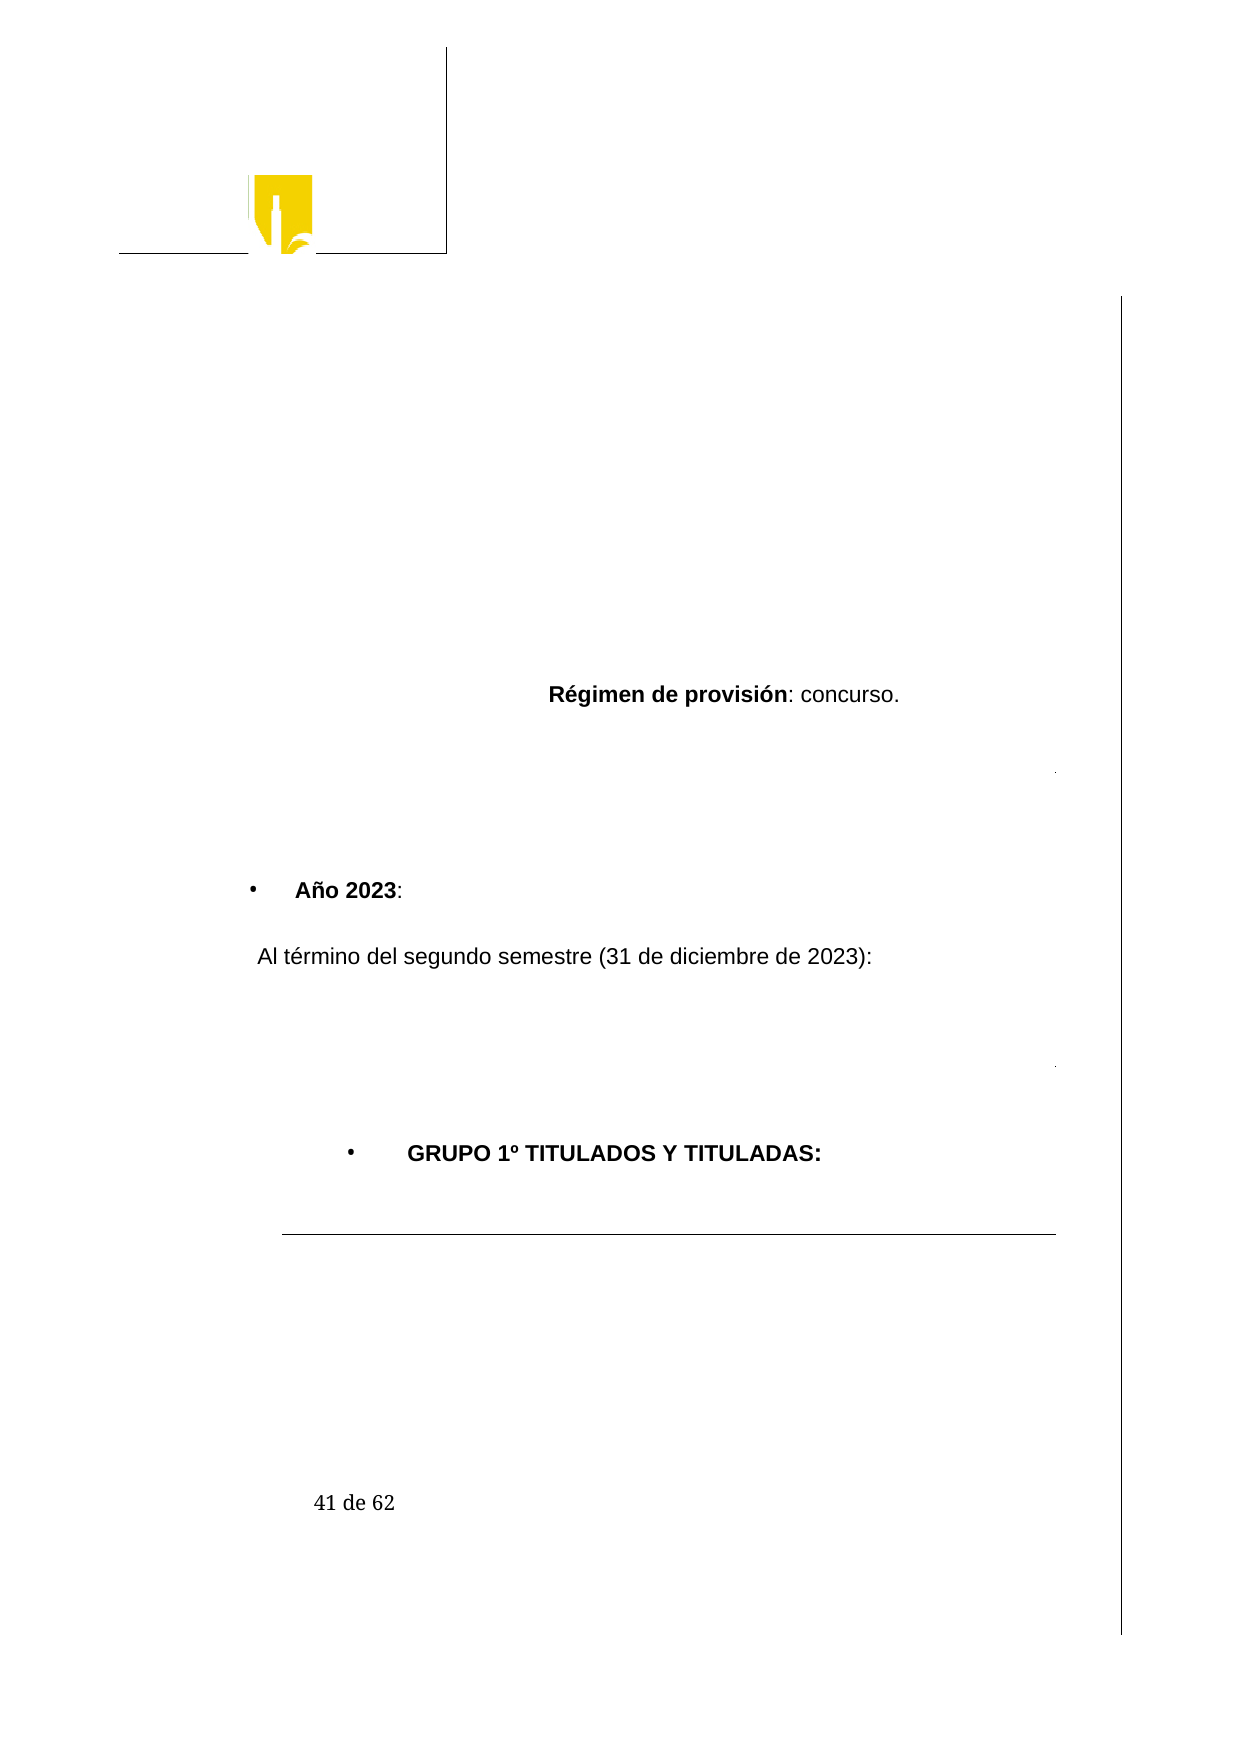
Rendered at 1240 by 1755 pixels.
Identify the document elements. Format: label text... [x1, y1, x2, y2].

text Régimen de provisión: concurso. [484, 651, 1055, 772]
list Año 2023: [184, 807, 1055, 876]
text [484, 616, 1055, 650]
text Al término del segundo semestre (31 de diciembre de 2023): [184, 876, 1055, 969]
list Grupo 1º Titulados y Tituladas: [282, 1071, 1055, 1233]
